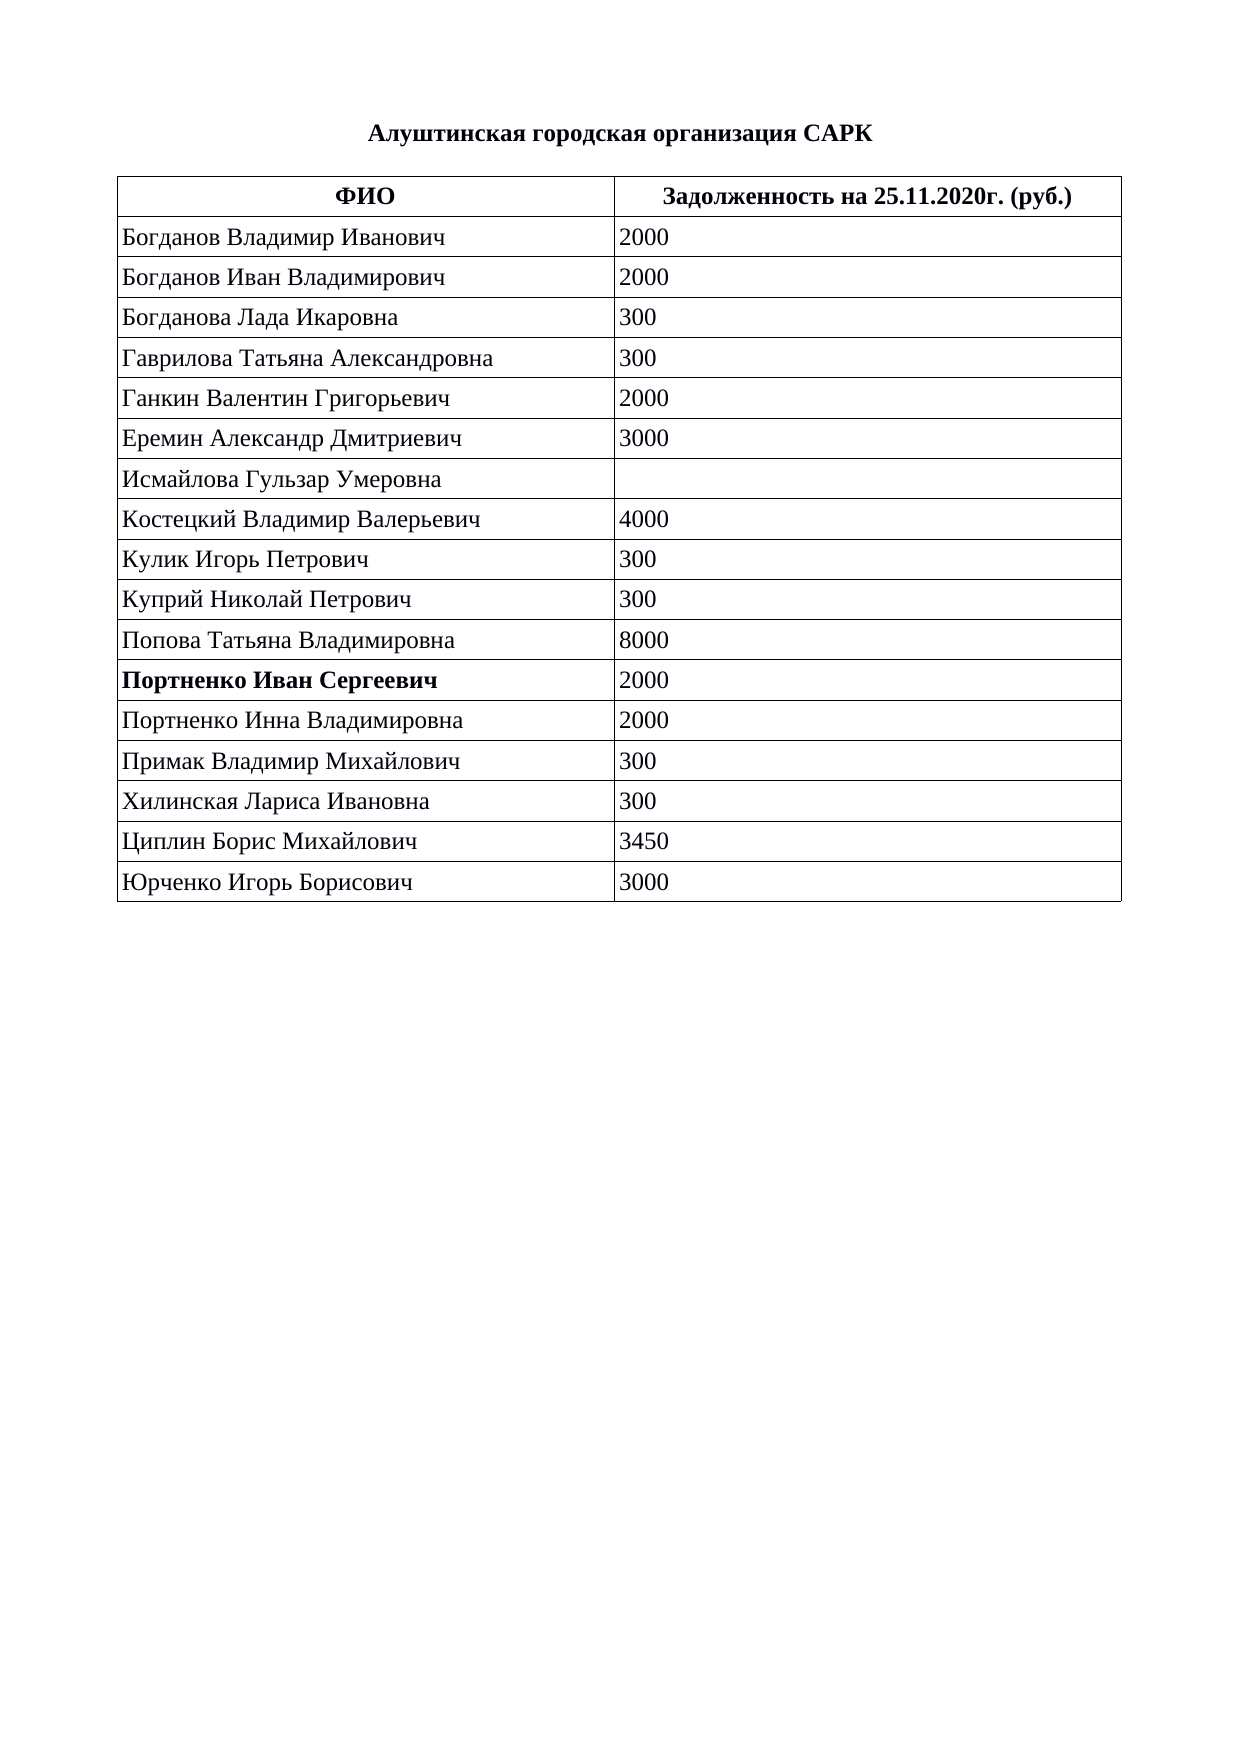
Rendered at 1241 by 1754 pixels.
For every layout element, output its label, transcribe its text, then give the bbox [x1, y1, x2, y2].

table_cell 300 [615, 781, 1121, 821]
table_cell Куприй Николай Петрович [118, 580, 614, 619]
table_cell 4000 [615, 499, 1121, 538]
table_cell Примак Владимир Михайлович [118, 741, 614, 780]
table_cell Гаврилова Татьяна Александровна [118, 338, 614, 377]
table_cell 300 [615, 741, 1121, 780]
table_cell Исмайлова Гульзар Умеровна [118, 459, 614, 498]
table_cell Богданова Лада Икаровна [118, 298, 614, 337]
table_header ФИО [118, 177, 614, 216]
table_cell Портненко Инна Владимировна [118, 701, 614, 740]
table_cell Богданов Иван Владимирович [118, 257, 614, 297]
table_cell Богданов Владимир Иванович [118, 217, 614, 256]
table_cell Юрченко Игорь Борисович [118, 862, 614, 901]
table_cell 300 [615, 580, 1121, 619]
table_cell 8000 [615, 620, 1121, 659]
table_header Задолженность на 25.11.2020г. (руб.) [615, 177, 1121, 216]
text Алуштинская городская организация САРК [118, 118, 1122, 147]
table_cell 3000 [615, 862, 1121, 901]
table_cell 2000 [615, 701, 1121, 740]
table_cell 2000 [615, 660, 1121, 700]
table_cell Хилинская Лариса Ивановна [118, 781, 614, 821]
table_cell 3450 [615, 822, 1121, 861]
table_cell 2000 [615, 217, 1121, 256]
table_cell Ганкин Валентин Григорьевич [118, 378, 614, 417]
table_cell Портненко Иван Сергеевич [118, 660, 614, 700]
table_cell Попова Татьяна Владимировна [118, 620, 614, 659]
table_cell 3000 [615, 419, 1121, 458]
table_cell 300 [615, 298, 1121, 337]
table_cell 300 [615, 540, 1121, 579]
table_cell 2000 [615, 257, 1121, 297]
table_cell Еремин Александр Дмитриевич [118, 419, 614, 458]
table_cell [615, 459, 1121, 498]
table_cell 300 [615, 338, 1121, 377]
table_cell Костецкий Владимир Валерьевич [118, 499, 614, 538]
table_cell Циплин Борис Михайлович [118, 822, 614, 861]
table_cell Кулик Игорь Петрович [118, 540, 614, 579]
table_cell 2000 [615, 378, 1121, 417]
